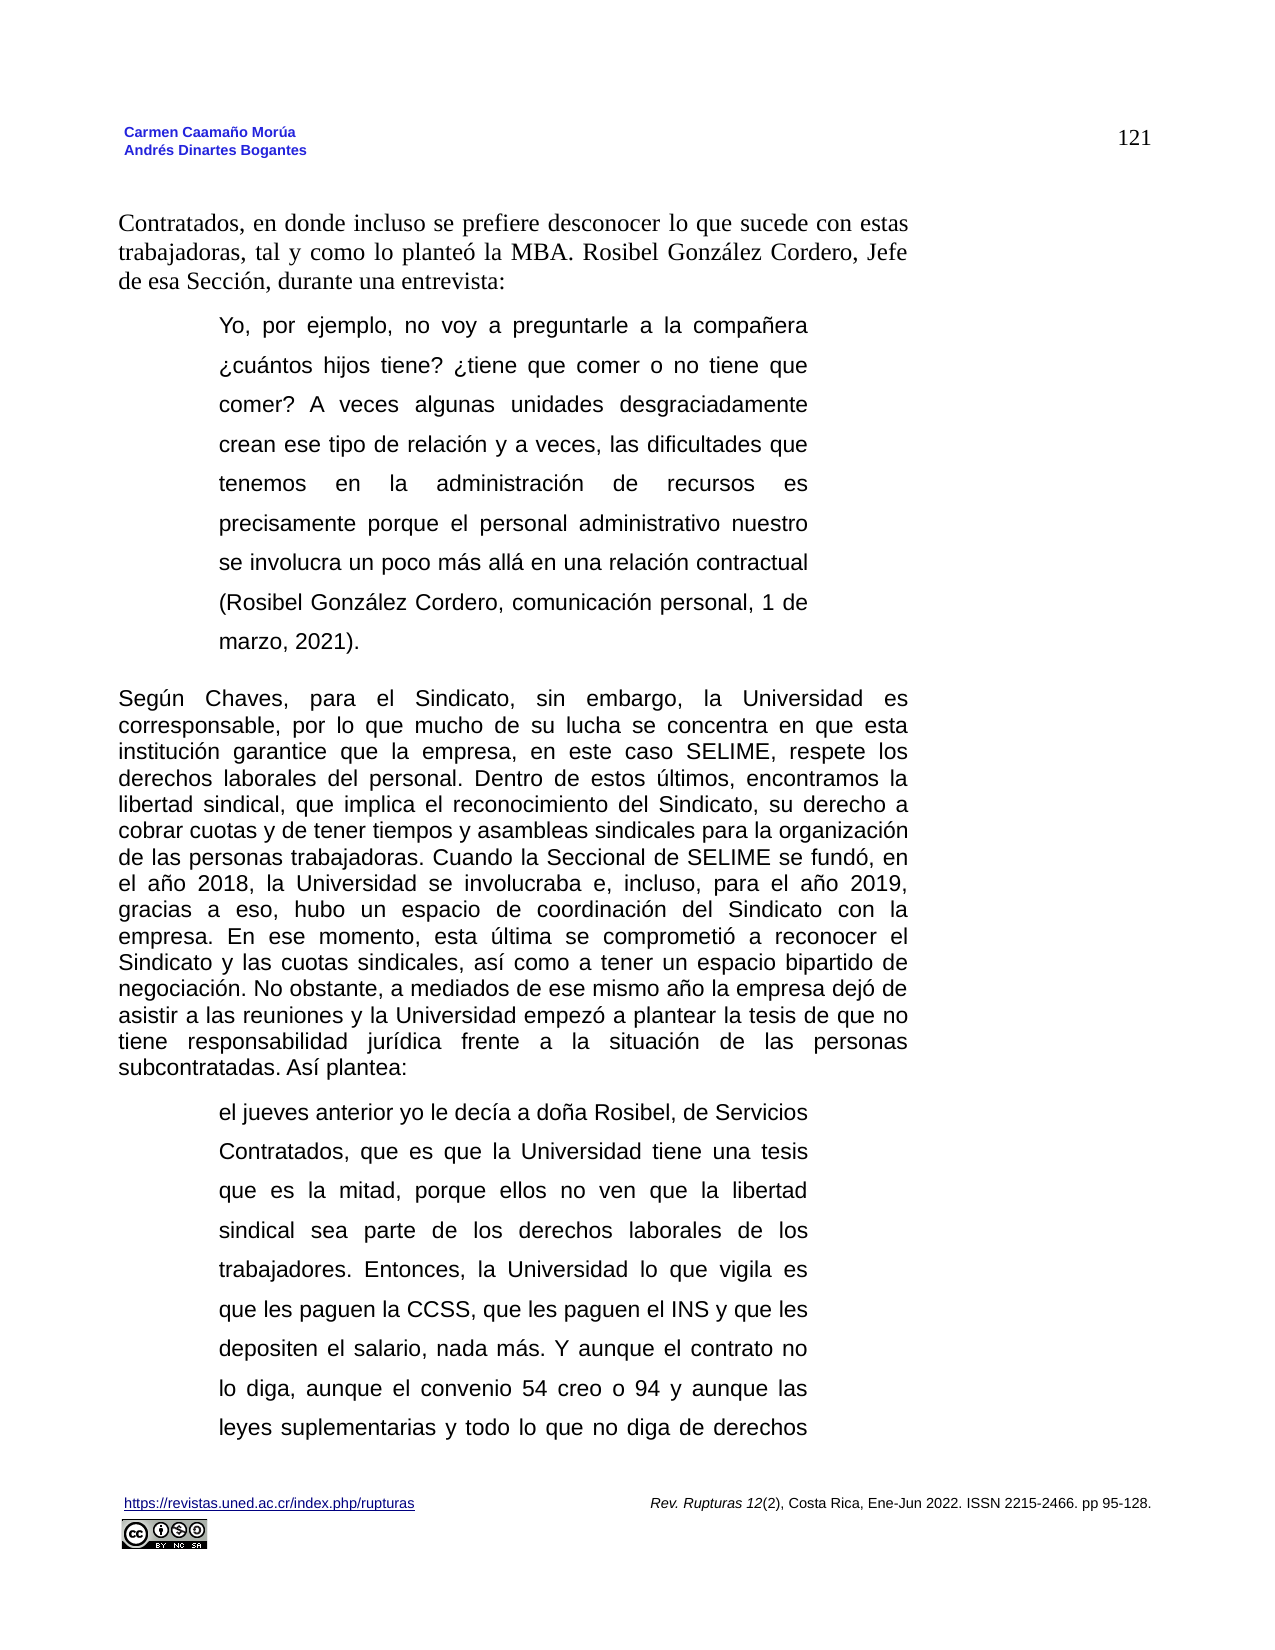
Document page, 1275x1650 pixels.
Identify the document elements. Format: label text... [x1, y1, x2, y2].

text Yo, por ejemplo, no voy a preguntarle a la compañera ¿cuántos hijos tiene? ¿tiene que comer o no tiene que comer? A veces algunas unidades desgraciadamente crean ese tipo de relación y a veces, las dificultades que tenemos en la administración de recursos es precisamente porque el personal administrativo nuestro se involucra un poco más allá en una relación contractual (Rosibel González Cordero, comunicación personal, 1 de marzo, 2021). [218, 312, 808, 654]
text Según Chaves, para el Sindicato, sin embargo, la Universidad es corresponsable, por lo que mucho de su lucha se concentra en que esta institución garantice que la empresa, en este caso SELIME, respete los derechos laborales del personal. Dentro de estos últimos, encontramos la libertad sindical, que implica el reconocimiento del Sindicato, su derecho a cobrar cuotas y de tener tiempos y asambleas sindicales para la organización de las personas trabajadoras. Cuando la Seccional de SELIME se fundó, en el año 2018, la Universidad se involucraba e, incluso, para el año 2019, gracias a eso, hubo un espacio de coordinación del Sindicato con la empresa. En ese momento, esta última se comprometió a reconocer el Sindicato y las cuotas sindicales, así como a tener un espacio bipartido de negociación. No obstante, a mediados de ese mismo año la empresa dejó de asistir a las reuniones y la Universidad empezó a plantear la tesis de que no tiene responsabilidad jurídica frente a la situación de las personas subcontratadas. Así plantea: [118, 685, 909, 1081]
text el jueves anterior yo le decía a doña Rosibel, de Servicios Contratados, que es que la Universidad tiene una tesis que es la mitad, porque ellos no ven que la libertad sindical sea parte de los derechos laborales de los trabajadores. Entonces, la Universidad lo que vigila es que les paguen la CCSS, que les paguen el INS y que les depositen el salario, nada más. Y aunque el contrato no lo diga, aunque el convenio 54 creo o 94 y aunque las leyes suplementarias y todo lo que no diga de derechos [218, 1098, 808, 1441]
picture [121, 1519, 208, 1549]
text Contratados, en donde incluso se prefiere desconocer lo que sucede con estas trabajadoras, tal y como lo planteó la MBA. Rosibel González Cordero, Jefe de esa Sección, durante una entrevista: [118, 208, 909, 295]
